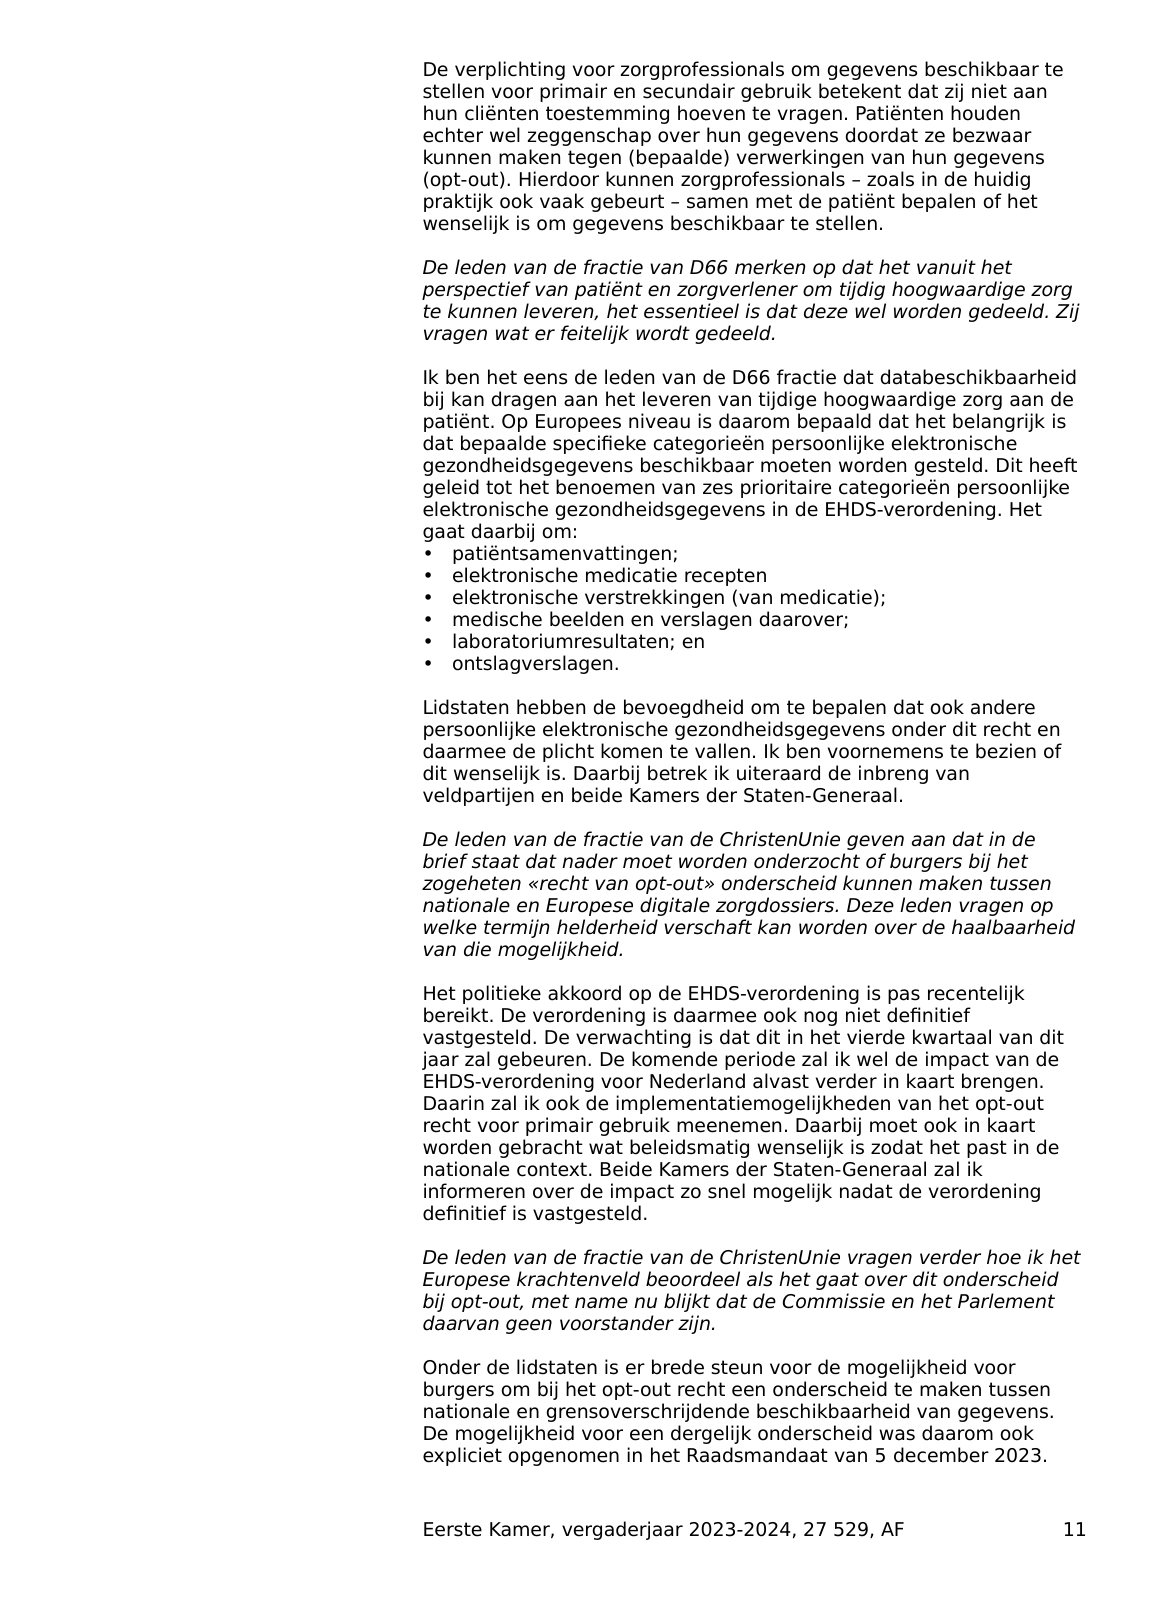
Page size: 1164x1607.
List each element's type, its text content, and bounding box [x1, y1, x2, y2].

text • ontslagverslagen. [422, 653, 1087, 675]
text De leden van de fractie van de ChristenUnie geven aan dat in de brief staat dat nader moet worden onderzocht of burgers bij het zogeheten «recht van opt-out» onderscheid kunnen maken tussen nationale en Europese digitale zorgdossiers. Deze leden vragen op welke termijn helderheid verschaft kan worden over de haalbaarheid van die mogelijkheid. [422, 829, 1087, 961]
text De leden van de fractie van de ChristenUnie vragen verder hoe ik het Europese krachtenveld beoordeel als het gaat over dit onderscheid bij opt-out, met name nu blijkt dat de Commissie en het Parlement daarvan geen voorstander zijn. [422, 1247, 1087, 1335]
text • laboratoriumresultaten; en [422, 631, 1087, 653]
text Lidstaten hebben de bevoegdheid om te bepalen dat ook andere persoonlijke elektronische gezondheidsgegevens onder dit recht en daarmee de plicht komen te vallen. Ik ben voornemens te bezien of dit wenselijk is. Daarbij betrek ik uiteraard de inbreng van veldpartijen en beide Kamers der Staten-Generaal. [422, 697, 1087, 807]
text • elektronische medicatie recepten [422, 565, 1087, 587]
text De verplichting voor zorgprofessionals om gegevens beschikbaar te stellen voor primair en secundair gebruik betekent dat zij niet aan hun cliënten toestemming hoeven te vragen. Patiënten houden echter wel zeggenschap over hun gegevens doordat ze bezwaar kunnen maken tegen (bepaalde) verwerkingen van hun gegevens (opt-out). Hierdoor kunnen zorgprofessionals – zoals in de huidig praktijk ook vaak gebeurt – samen met de patiënt bepalen of het wenselijk is om gegevens beschikbaar te stellen. [422, 59, 1087, 235]
text • medische beelden en verslagen daarover; [422, 609, 1087, 631]
text De leden van de fractie van D66 merken op dat het vanuit het perspectief van patiënt en zorgverlener om tijdig hoogwaardige zorg te kunnen leveren, het essentieel is dat deze wel worden gedeeld. Zij vragen wat er feitelijk wordt gedeeld. [422, 257, 1087, 345]
text • patiëntsamenvattingen; [422, 543, 1087, 565]
text Ik ben het eens de leden van de D66 fractie dat databeschikbaarheid bij kan dragen aan het leveren van tijdige hoogwaardige zorg aan de patiënt. Op Europees niveau is daarom bepaald dat het belangrijk is dat bepaalde specifieke categorieën persoonlijke elektronische gezondheidsgegevens beschikbaar moeten worden gesteld. Dit heeft geleid tot het benoemen van zes prioritaire categorieën persoonlijke elektronische gezondheidsgegevens in de EHDS-verordening. Het gaat daarbij om: [422, 367, 1087, 543]
text Onder de lidstaten is er brede steun voor de mogelijkheid voor burgers om bij het opt-out recht een onderscheid te maken tussen nationale en grensoverschrijdende beschikbaarheid van gegevens. De mogelijkheid voor een dergelijk onderscheid was daarom ook expliciet opgenomen in het Raadsmandaat van 5 december 2023. [422, 1357, 1087, 1467]
text • elektronische verstrekkingen (van medicatie); [422, 587, 1087, 609]
text Het politieke akkoord op de EHDS-verordening is pas recentelijk bereikt. De verordening is daarmee ook nog niet definitief vastgesteld. De verwachting is dat dit in het vierde kwartaal van dit jaar zal gebeuren. De komende periode zal ik wel de impact van de EHDS-verordening voor Nederland alvast verder in kaart brengen. Daarin zal ik ook de implementatiemogelijkheden van het opt-out recht voor primair gebruik meenemen. Daarbij moet ook in kaart worden gebracht wat beleidsmatig wenselijk is zodat het past in de nationale context. Beide Kamers der Staten-Generaal zal ik informeren over de impact zo snel mogelijk nadat de verordening definitief is vastgesteld. [422, 983, 1087, 1225]
